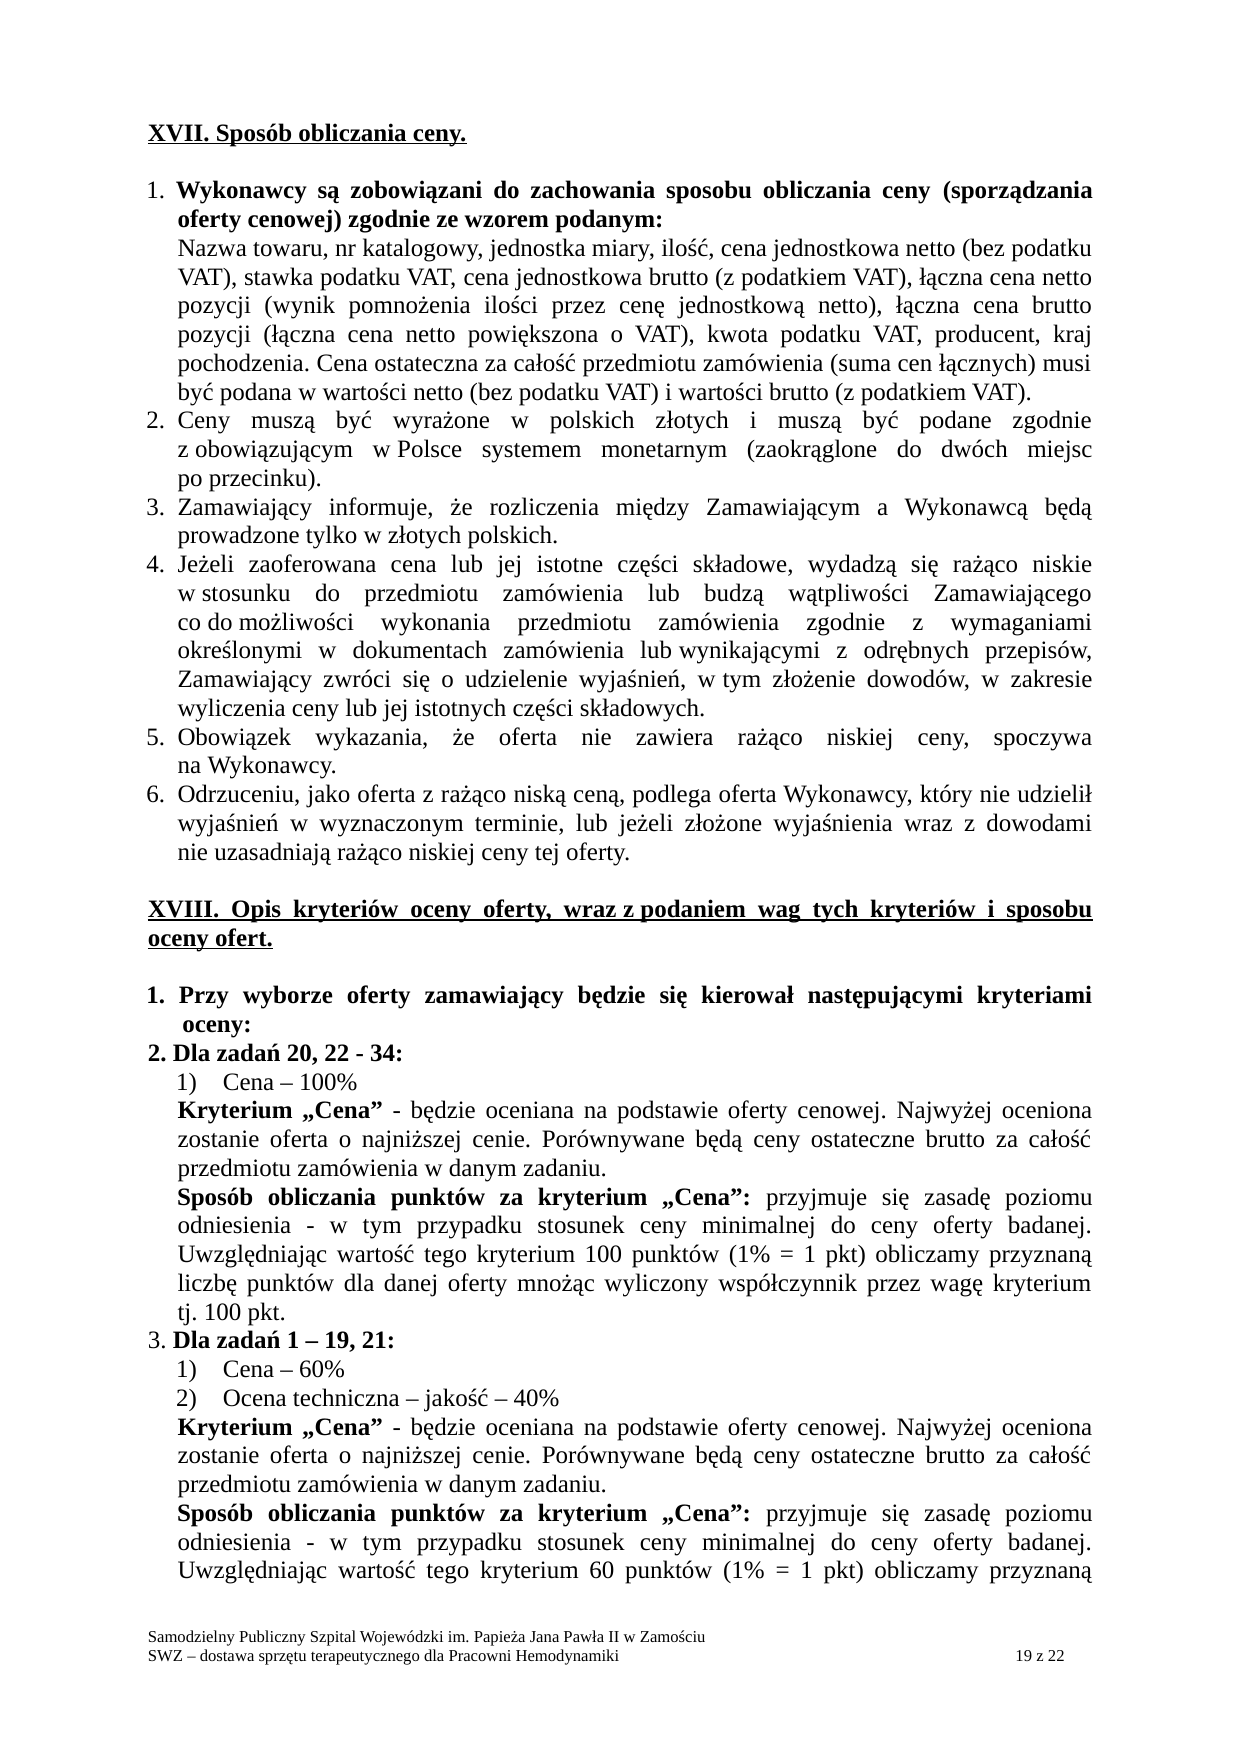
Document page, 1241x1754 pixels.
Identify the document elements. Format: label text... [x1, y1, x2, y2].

list Kryterium „Cena” - będzie oceniana na podstawie oferty cenowej. Najwyżej oceniona zostanie oferta o najniższej cenie. Porównywane będą ceny ostateczne brutto za całość przedmiotu zamówienia w danym zadaniu. [176, 1096, 1093, 1182]
list Jeżeli zaoferowana cena lub jej istotne części składowe, wydadzą się rażąco niskie w stosunku do przedmiotu zamówienia lub budzą wątpliwości Zamawiającego co do możliwości wykonania przedmiotu zamówienia zgodnie z wymaganiami określonymi w dokumentach zamówienia lub wynikającymi z odrębnych przepisów, Zamawiający zwróci się o udzielenie wyjaśnień, w tym złożenie dowodów, w zakresie wyliczenia ceny lub jej istotnych części składowych. [146, 549, 1093, 722]
text 2. Dla zadań 20, 22 - 34: [148, 1038, 1093, 1067]
text XVII. Sposób obliczania ceny. [148, 118, 1093, 147]
list Kryterium „Cena” - będzie oceniana na podstawie oferty cenowej. Najwyżej oceniona zostanie oferta o najniższej cenie. Porównywane będą ceny ostateczne brutto za całość przedmiotu zamówienia w danym zadaniu. [176, 1412, 1093, 1498]
list Zamawiający informuje, że rozliczenia między Zamawiającym a Wykonawcą będą prowadzone tylko w złotych polskich. [146, 492, 1093, 549]
list Odrzuceniu, jako oferta z rażąco niską ceną, podlega oferta Wykonawcy, który nie udzielił wyjaśnień w wyznaczonym terminie, lub jeżeli złożone wyjaśnienia wraz z dowodami nie uzasadniają rażąco niskiej ceny tej oferty. [146, 779, 1093, 866]
list Ceny muszą być wyrażone w polskich złotych i muszą być podane zgodnie z obowiązującym w Polsce systemem monetarnym (zaokrąglone do dwóch miejsc po przecinku). [146, 406, 1093, 492]
text XVIII. Opis kryteriów oceny oferty, wraz z podaniem wag tych kryteriów i sposobu [148, 894, 1093, 919]
text 1. Wykonawcy są zobowiązani do zachowania sposobu obliczania ceny (sporządzania oferty cenowej) zgodnie ze wzorem podanym: [146, 176, 1093, 233]
list Obowiązek wykazania, że oferta nie zawiera rażąco niskiej ceny, spoczywa na Wykonawcy. [146, 722, 1093, 779]
text Nazwa towaru, nr katalogowy, jednostka miary, ilość, cena jednostkowa netto (bez podatku VAT), stawka podatku VAT, cena jednostkowa brutto (z podatkiem VAT), łączna cena netto pozycji (wynik pomnożenia ilości przez cenę jednostkową netto), łączna cena brutto pozycji (łączna cena netto powiększona o VAT), kwota podatku VAT, producent, kraj pochodzenia. Cena ostateczna za całość przedmiotu zamówienia (suma cen łącznych) musi być podana w wartości netto (bez podatku VAT) i wartości brutto (z podatkiem VAT). [146, 233, 1093, 406]
list Ocena techniczna – jakość – 40% [176, 1383, 1093, 1412]
list Cena – 60% [176, 1354, 1093, 1383]
text oceny ofert. [148, 921, 1093, 952]
text Sposób obliczania punktów za kryterium „Cena”: przyjmuje się zasadę poziomu odniesienia - w tym przypadku stosunek ceny minimalnej do ceny oferty badanej. Uwzględniając wartość tego kryterium 100 punktów (1% = 1 pkt) obliczamy przyznaną liczbę punktów dla danej oferty mnożąc wyliczony współczynnik przez wagę kryterium tj. 100 pkt. [148, 1182, 1093, 1326]
text Sposób obliczania punktów za kryterium „Cena”: przyjmuje się zasadę poziomu odniesienia - w tym przypadku stosunek ceny minimalnej do ceny oferty badanej. Uwzględniając wartość tego kryterium 60 punktów (1% = 1 pkt) obliczamy przyznaną [148, 1498, 1093, 1584]
text 3. Dla zadań 1 – 19, 21: [148, 1326, 1093, 1354]
text 1. Przy wyborze oferty zamawiający będzie się kierował następującymi kryteriami oceny: [146, 981, 1093, 1038]
list Cena – 100% [176, 1067, 1093, 1096]
